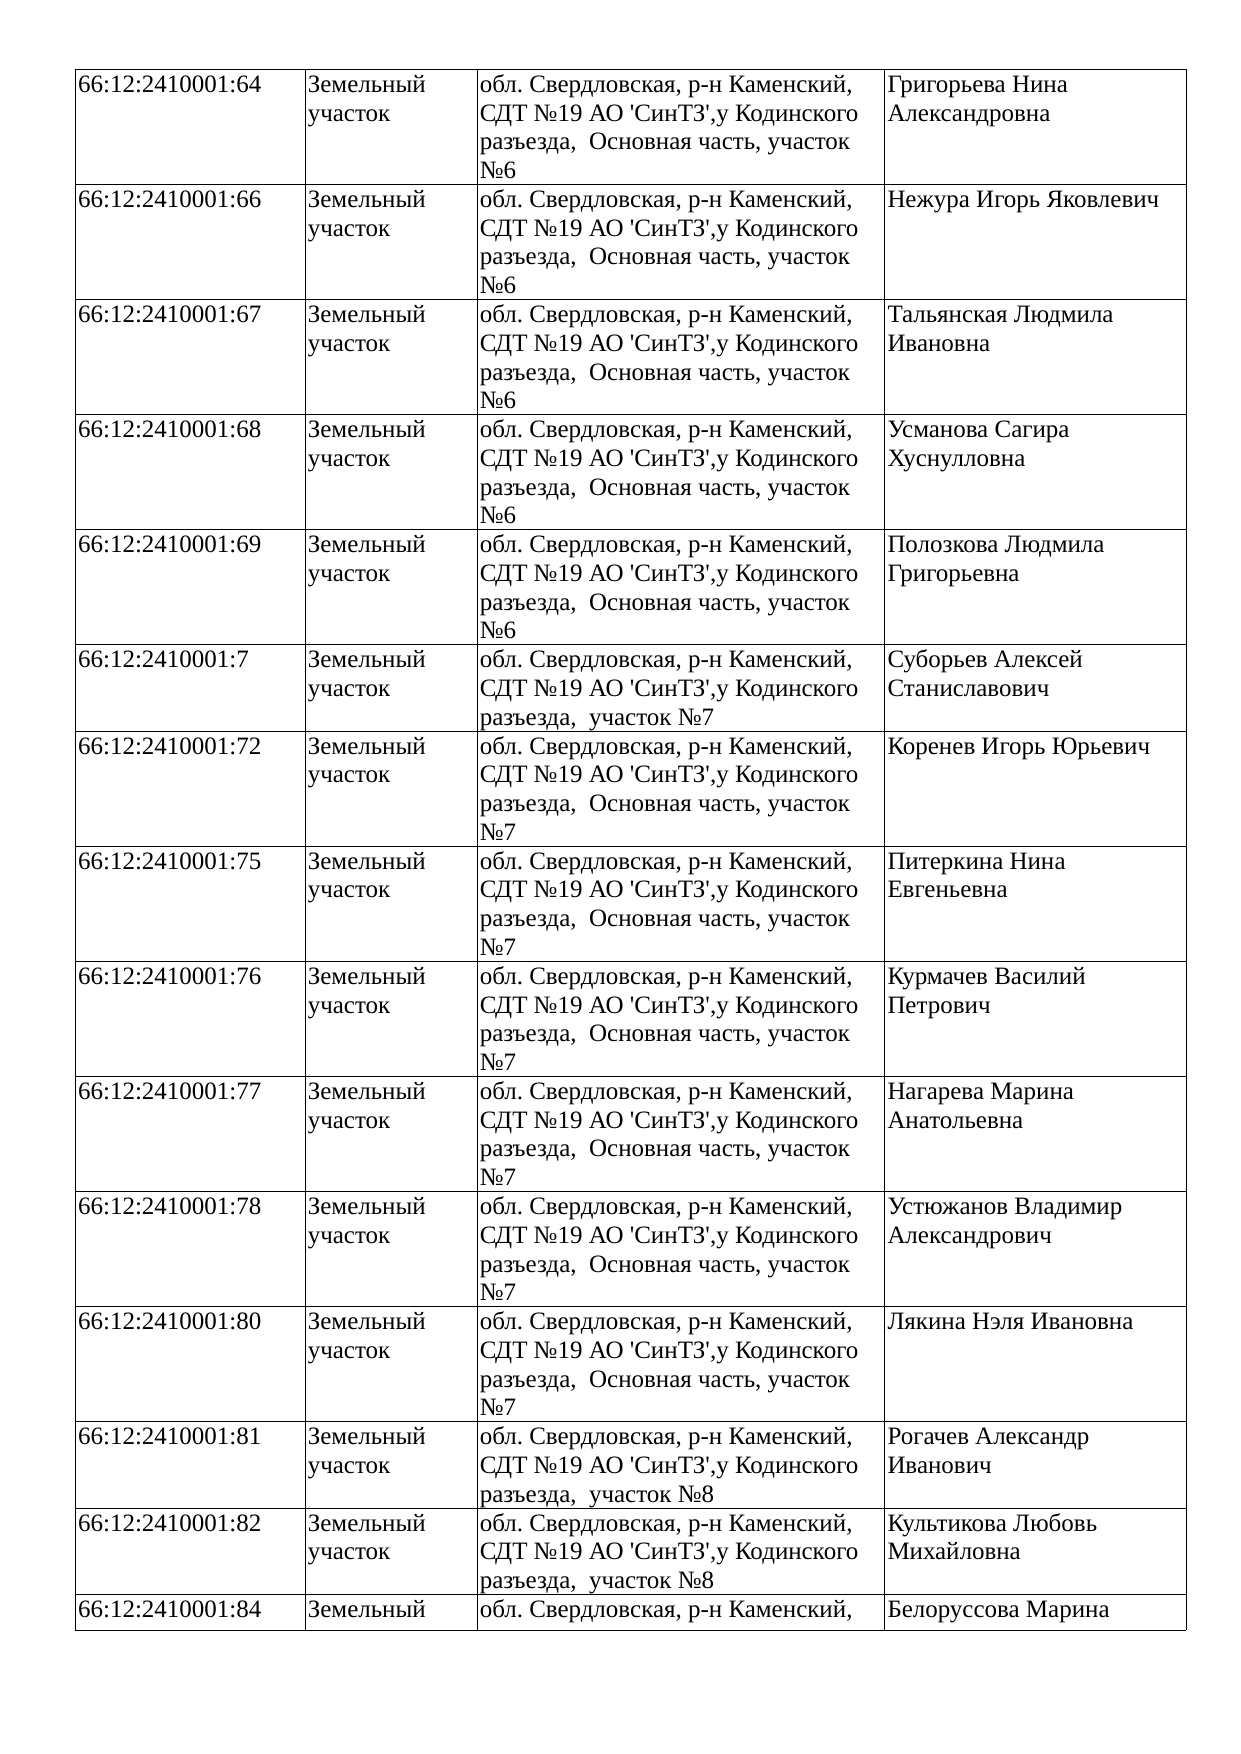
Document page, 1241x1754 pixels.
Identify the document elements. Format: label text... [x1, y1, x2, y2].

table_cell обл. Свердловская, р-н Каменский, СДТ №19 АО 'СинТЗ',у Кодинского разъезда, Основная часть, участок №7 [478, 1077, 884, 1191]
table_cell Земельный [306, 1595, 477, 1630]
table_cell Полозкова Людмила Григорьевна [885, 530, 1186, 644]
table_cell обл. Свердловская, р-н Каменский, СДТ №19 АО 'СинТЗ',у Кодинского разъезда, Основная часть, участок №6 [478, 530, 884, 644]
table_cell 66:12:2410001:64 [76, 70, 305, 184]
table_cell Нагарева Марина Анатольевна [885, 1077, 1186, 1191]
table_cell 66:12:2410001:82 [76, 1509, 305, 1594]
table_cell обл. Свердловская, р-н Каменский, СДТ №19 АО 'СинТЗ',у Кодинского разъезда, участок №8 [478, 1509, 884, 1594]
table_cell обл. Свердловская, р-н Каменский, СДТ №19 АО 'СинТЗ',у Кодинского разъезда, Основная часть, участок №6 [478, 300, 884, 414]
table_cell 66:12:2410001:69 [76, 530, 305, 644]
table_cell Тальянская Людмила Ивановна [885, 300, 1186, 414]
table_cell Коренев Игорь Юрьевич [885, 732, 1186, 846]
table_cell Земельный участок [306, 1509, 477, 1594]
table_cell обл. Свердловская, р-н Каменский, СДТ №19 АО 'СинТЗ',у Кодинского разъезда, Основная часть, участок №7 [478, 847, 884, 961]
table_cell Лякина Нэля Ивановна [885, 1307, 1186, 1421]
table_cell обл. Свердловская, р-н Каменский, [478, 1595, 884, 1630]
table_cell 66:12:2410001:84 [76, 1595, 305, 1630]
table_cell Земельный участок [306, 847, 477, 961]
table_cell Питеркина Нина Евгеньевна [885, 847, 1186, 961]
table_cell 66:12:2410001:7 [76, 645, 305, 731]
table_cell Земельный участок [306, 530, 477, 644]
table_cell Земельный участок [306, 1307, 477, 1421]
table_cell Устюжанов Владимир Александрович [885, 1192, 1186, 1306]
table_cell обл. Свердловская, р-н Каменский, СДТ №19 АО 'СинТЗ',у Кодинского разъезда, Основная часть, участок №7 [478, 1192, 884, 1306]
table_cell Земельный участок [306, 1422, 477, 1508]
table_cell Земельный участок [306, 185, 477, 299]
table_cell Курмачев Василий Петрович [885, 962, 1186, 1076]
table_cell Земельный участок [306, 962, 477, 1076]
table_cell Рогачев Александр Иванович [885, 1422, 1186, 1508]
table_cell Земельный участок [306, 645, 477, 731]
table_cell обл. Свердловская, р-н Каменский, СДТ №19 АО 'СинТЗ',у Кодинского разъезда, Основная часть, участок №7 [478, 962, 884, 1076]
table_cell Земельный участок [306, 70, 477, 184]
table_cell 66:12:2410001:67 [76, 300, 305, 414]
table_cell Суборьев Алексей Станиславович [885, 645, 1186, 731]
table_cell 66:12:2410001:76 [76, 962, 305, 1076]
table_cell Григорьева Нина Александровна [885, 70, 1186, 184]
table_cell Нежура Игорь Яковлевич [885, 185, 1186, 299]
table_cell 66:12:2410001:72 [76, 732, 305, 846]
table_cell 66:12:2410001:77 [76, 1077, 305, 1191]
table_cell Земельный участок [306, 415, 477, 529]
table_cell Земельный участок [306, 732, 477, 846]
table_cell 66:12:2410001:75 [76, 847, 305, 961]
table_cell 66:12:2410001:68 [76, 415, 305, 529]
table_cell обл. Свердловская, р-н Каменский, СДТ №19 АО 'СинТЗ',у Кодинского разъезда, Основная часть, участок №7 [478, 732, 884, 846]
table_cell обл. Свердловская, р-н Каменский, СДТ №19 АО 'СинТЗ',у Кодинского разъезда, Основная часть, участок №7 [478, 1307, 884, 1421]
table_cell Культикова Любовь Михайловна [885, 1509, 1186, 1594]
table_cell обл. Свердловская, р-н Каменский, СДТ №19 АО 'СинТЗ',у Кодинского разъезда, участок №7 [478, 645, 884, 731]
table_cell обл. Свердловская, р-н Каменский, СДТ №19 АО 'СинТЗ',у Кодинского разъезда, Основная часть, участок №6 [478, 70, 884, 184]
table_cell 66:12:2410001:78 [76, 1192, 305, 1306]
table_cell обл. Свердловская, р-н Каменский, СДТ №19 АО 'СинТЗ',у Кодинского разъезда, Основная часть, участок №6 [478, 185, 884, 299]
table_cell обл. Свердловская, р-н Каменский, СДТ №19 АО 'СинТЗ',у Кодинского разъезда, участок №8 [478, 1422, 884, 1508]
table_cell 66:12:2410001:66 [76, 185, 305, 299]
table_cell Земельный участок [306, 1192, 477, 1306]
table_cell Белоруссова Марина [885, 1595, 1186, 1630]
table_cell Земельный участок [306, 1077, 477, 1191]
table_cell 66:12:2410001:81 [76, 1422, 305, 1508]
table_cell обл. Свердловская, р-н Каменский, СДТ №19 АО 'СинТЗ',у Кодинского разъезда, Основная часть, участок №6 [478, 415, 884, 529]
table_cell Усманова Сагира Хуснулловна [885, 415, 1186, 529]
table_cell Земельный участок [306, 300, 477, 414]
table_cell 66:12:2410001:80 [76, 1307, 305, 1421]
